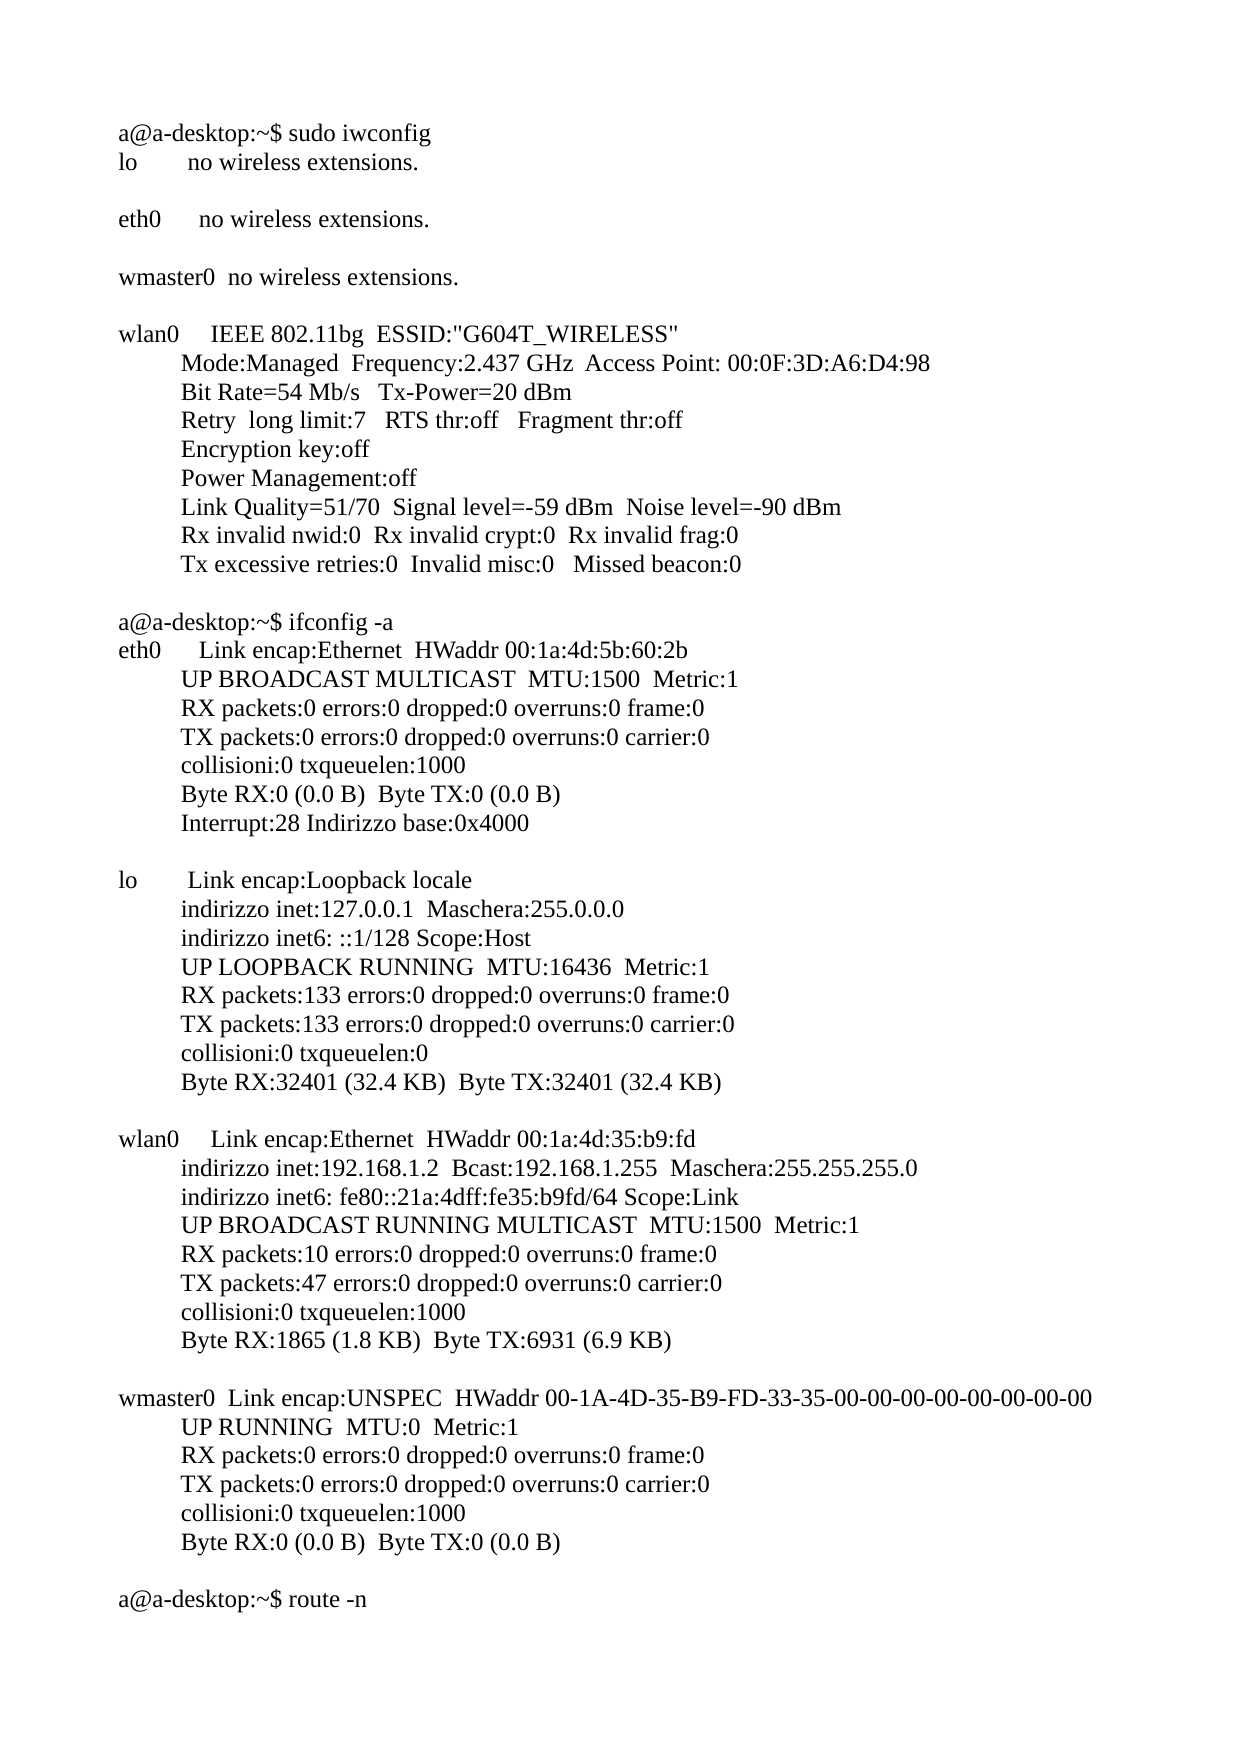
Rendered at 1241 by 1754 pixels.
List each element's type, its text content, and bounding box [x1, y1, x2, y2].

text TX packets:47 errors:0 dropped:0 overruns:0 carrier:0 [118, 1268, 1122, 1297]
text a@a-desktop:~$ sudo iwconfig [118, 118, 1122, 147]
text TX packets:133 errors:0 dropped:0 overruns:0 carrier:0 [118, 1009, 1122, 1038]
text wlan0 Link encap:Ethernet HWaddr 00:1a:4d:35:b9:fd [118, 1124, 1122, 1153]
text Tx excessive retries:0 Invalid misc:0 Missed beacon:0 [118, 549, 1122, 578]
text wmaster0 Link encap:UNSPEC HWaddr 00-1A-4D-35-B9-FD-33-35-00-00-00-00-00-00-00-00 [118, 1383, 1122, 1412]
text indirizzo inet:192.168.1.2 Bcast:192.168.1.255 Maschera:255.255.255.0 [118, 1153, 1122, 1182]
text Byte RX:32401 (32.4 KB) Byte TX:32401 (32.4 KB) [118, 1067, 1122, 1096]
text RX packets:0 errors:0 dropped:0 overruns:0 frame:0 [118, 1441, 1122, 1469]
text wlan0 IEEE 802.11bg ESSID:"G604T_WIRELESS" [118, 319, 1122, 348]
text Byte RX:0 (0.0 B) Byte TX:0 (0.0 B) [118, 779, 1122, 808]
text Retry long limit:7 RTS thr:off Fragment thr:off [118, 406, 1122, 434]
text eth0 no wireless extensions. [118, 204, 1122, 233]
text wmaster0 no wireless extensions. [118, 262, 1122, 291]
text UP BROADCAST RUNNING MULTICAST MTU:1500 Metric:1 [118, 1211, 1122, 1239]
text Interrupt:28 Indirizzo base:0x4000 [118, 808, 1122, 837]
text indirizzo inet6: fe80::21a:4dff:fe35:b9fd/64 Scope:Link [118, 1182, 1122, 1211]
text Power Management:off [118, 463, 1122, 492]
text Rx invalid nwid:0 Rx invalid crypt:0 Rx invalid frag:0 [118, 521, 1122, 549]
text RX packets:10 errors:0 dropped:0 overruns:0 frame:0 [118, 1239, 1122, 1268]
text Byte RX:1865 (1.8 KB) Byte TX:6931 (6.9 KB) [118, 1326, 1122, 1354]
text Mode:Managed Frequency:2.437 GHz Access Point: 00:0F:3D:A6:D4:98 [118, 348, 1122, 377]
text eth0 Link encap:Ethernet HWaddr 00:1a:4d:5b:60:2b [118, 636, 1122, 664]
text UP LOOPBACK RUNNING MTU:16436 Metric:1 [118, 952, 1122, 981]
text Link Quality=51/70 Signal level=-59 dBm Noise level=-90 dBm [118, 492, 1122, 521]
text lo Link encap:Loopback locale [118, 866, 1122, 894]
text lo no wireless extensions. [118, 147, 1122, 176]
text indirizzo inet6: ::1/128 Scope:Host [118, 923, 1122, 952]
text UP RUNNING MTU:0 Metric:1 [118, 1412, 1122, 1441]
text Bit Rate=54 Mb/s Tx-Power=20 dBm [118, 377, 1122, 406]
text Byte RX:0 (0.0 B) Byte TX:0 (0.0 B) [118, 1527, 1122, 1556]
text a@a-desktop:~$ ifconfig -a [118, 607, 1122, 636]
text collisioni:0 txqueuelen:1000 [118, 1297, 1122, 1326]
text indirizzo inet:127.0.0.1 Maschera:255.0.0.0 [118, 894, 1122, 923]
text collisioni:0 txqueuelen:1000 [118, 751, 1122, 779]
text RX packets:0 errors:0 dropped:0 overruns:0 frame:0 [118, 693, 1122, 722]
text RX packets:133 errors:0 dropped:0 overruns:0 frame:0 [118, 981, 1122, 1009]
text TX packets:0 errors:0 dropped:0 overruns:0 carrier:0 [118, 1469, 1122, 1498]
text TX packets:0 errors:0 dropped:0 overruns:0 carrier:0 [118, 722, 1122, 751]
text collisioni:0 txqueuelen:0 [118, 1038, 1122, 1067]
text Encryption key:off [118, 434, 1122, 463]
text a@a-desktop:~$ route -n [118, 1584, 1122, 1613]
text UP BROADCAST MULTICAST MTU:1500 Metric:1 [118, 664, 1122, 693]
text collisioni:0 txqueuelen:1000 [118, 1498, 1122, 1527]
